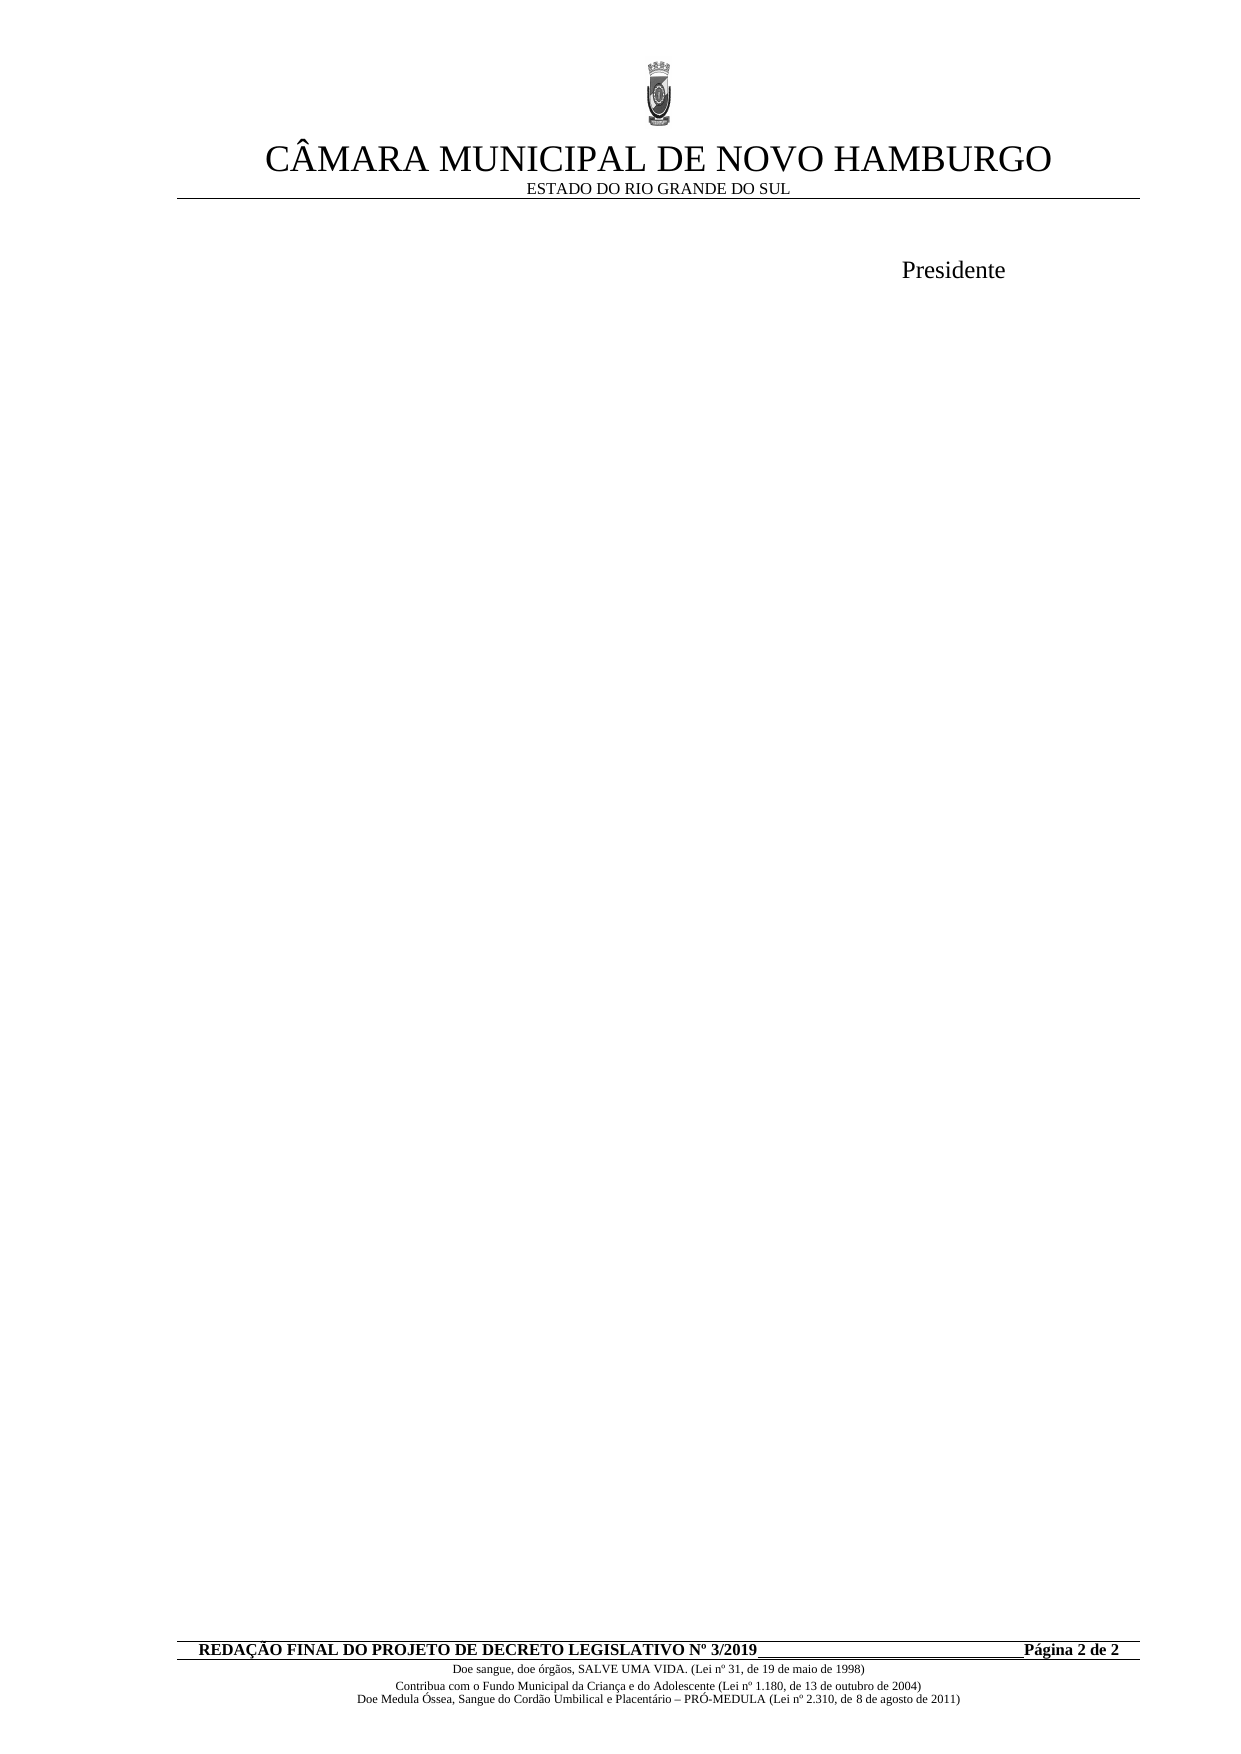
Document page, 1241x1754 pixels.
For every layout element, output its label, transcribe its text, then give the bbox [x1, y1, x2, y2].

text Presidente [768, 256, 1140, 284]
